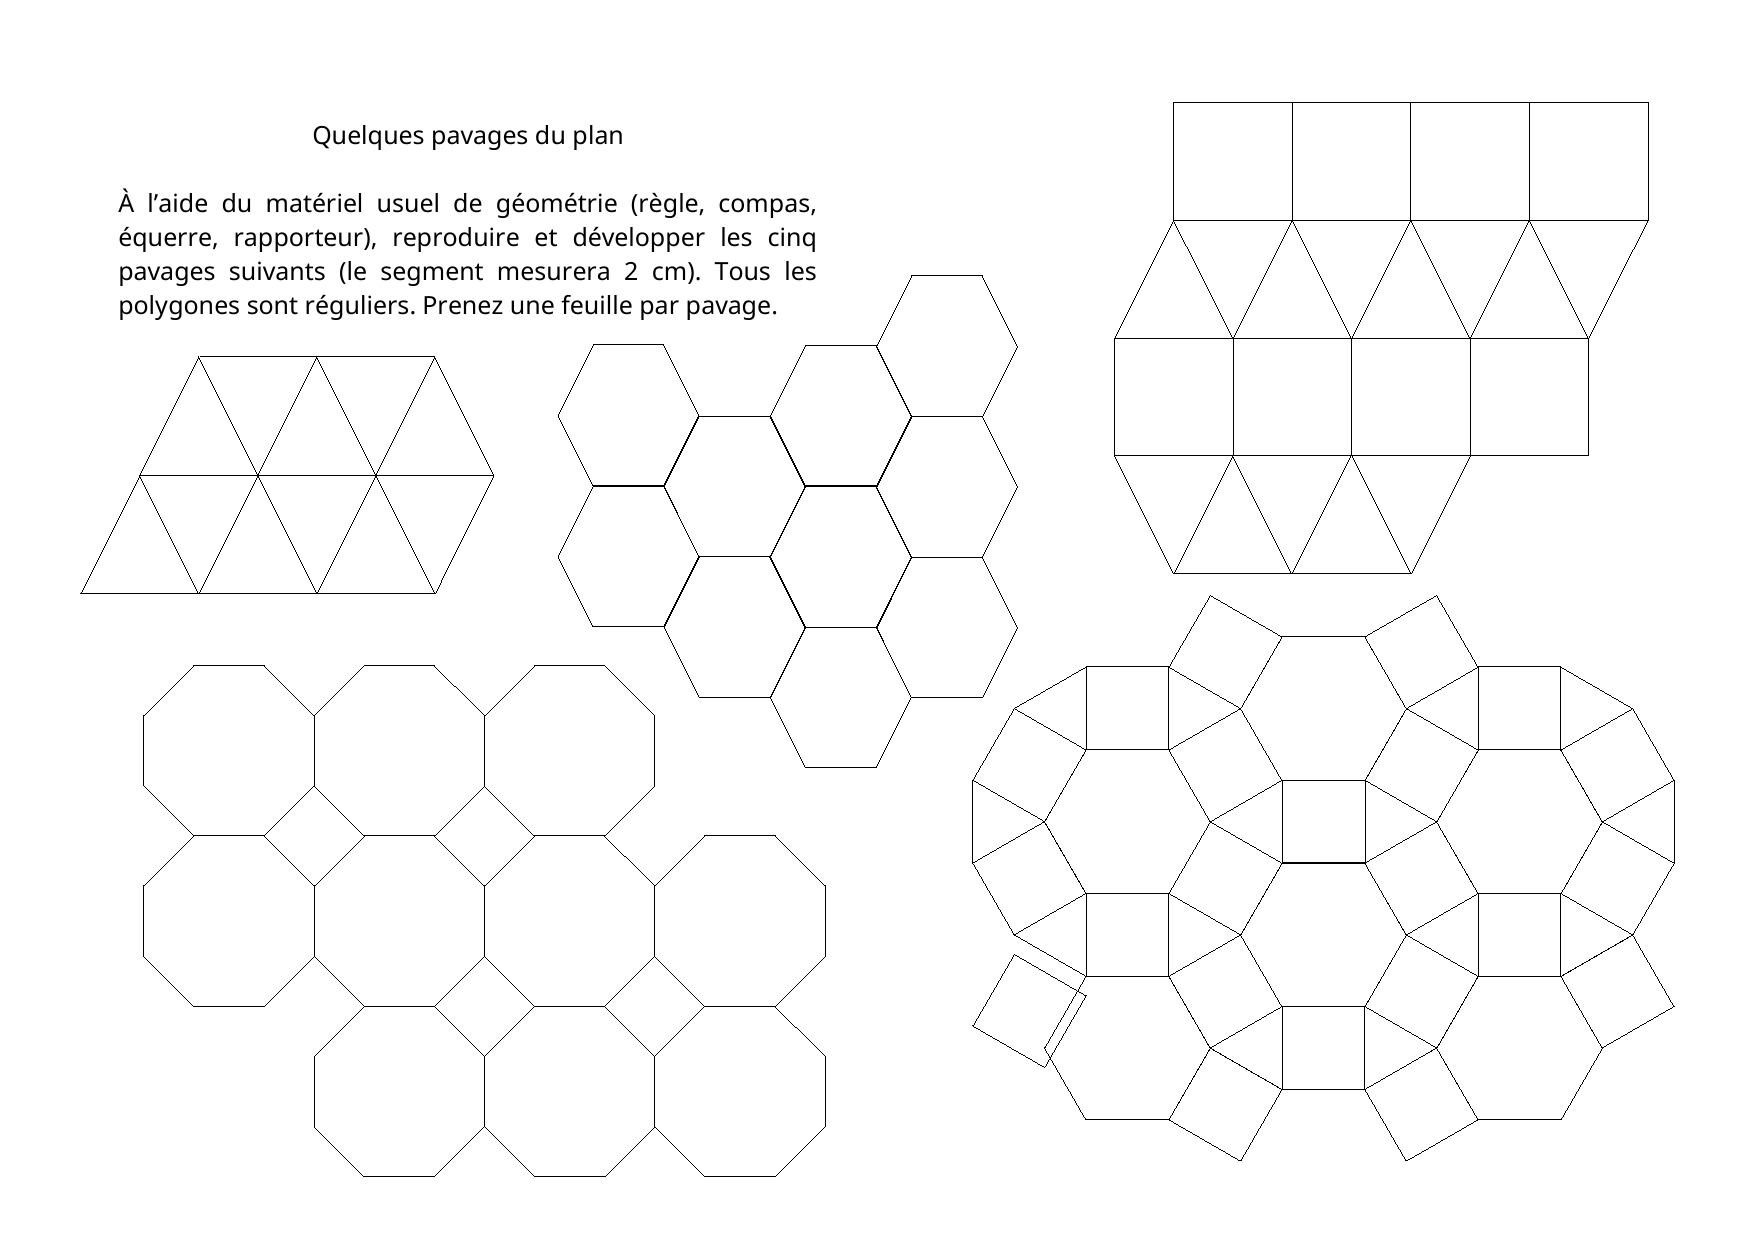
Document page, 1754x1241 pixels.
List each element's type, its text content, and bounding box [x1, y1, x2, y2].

text Quelques pavages du plan [118, 118, 818, 152]
text À l’aide du matériel usuel de géométrie (règle, compas, équerre, rapporteur), reproduire et développer les cinq pavages suivants (le segment mesurera 2 cm). Tous les polygones sont réguliers. Prenez une feuille par pavage. [118, 186, 818, 322]
